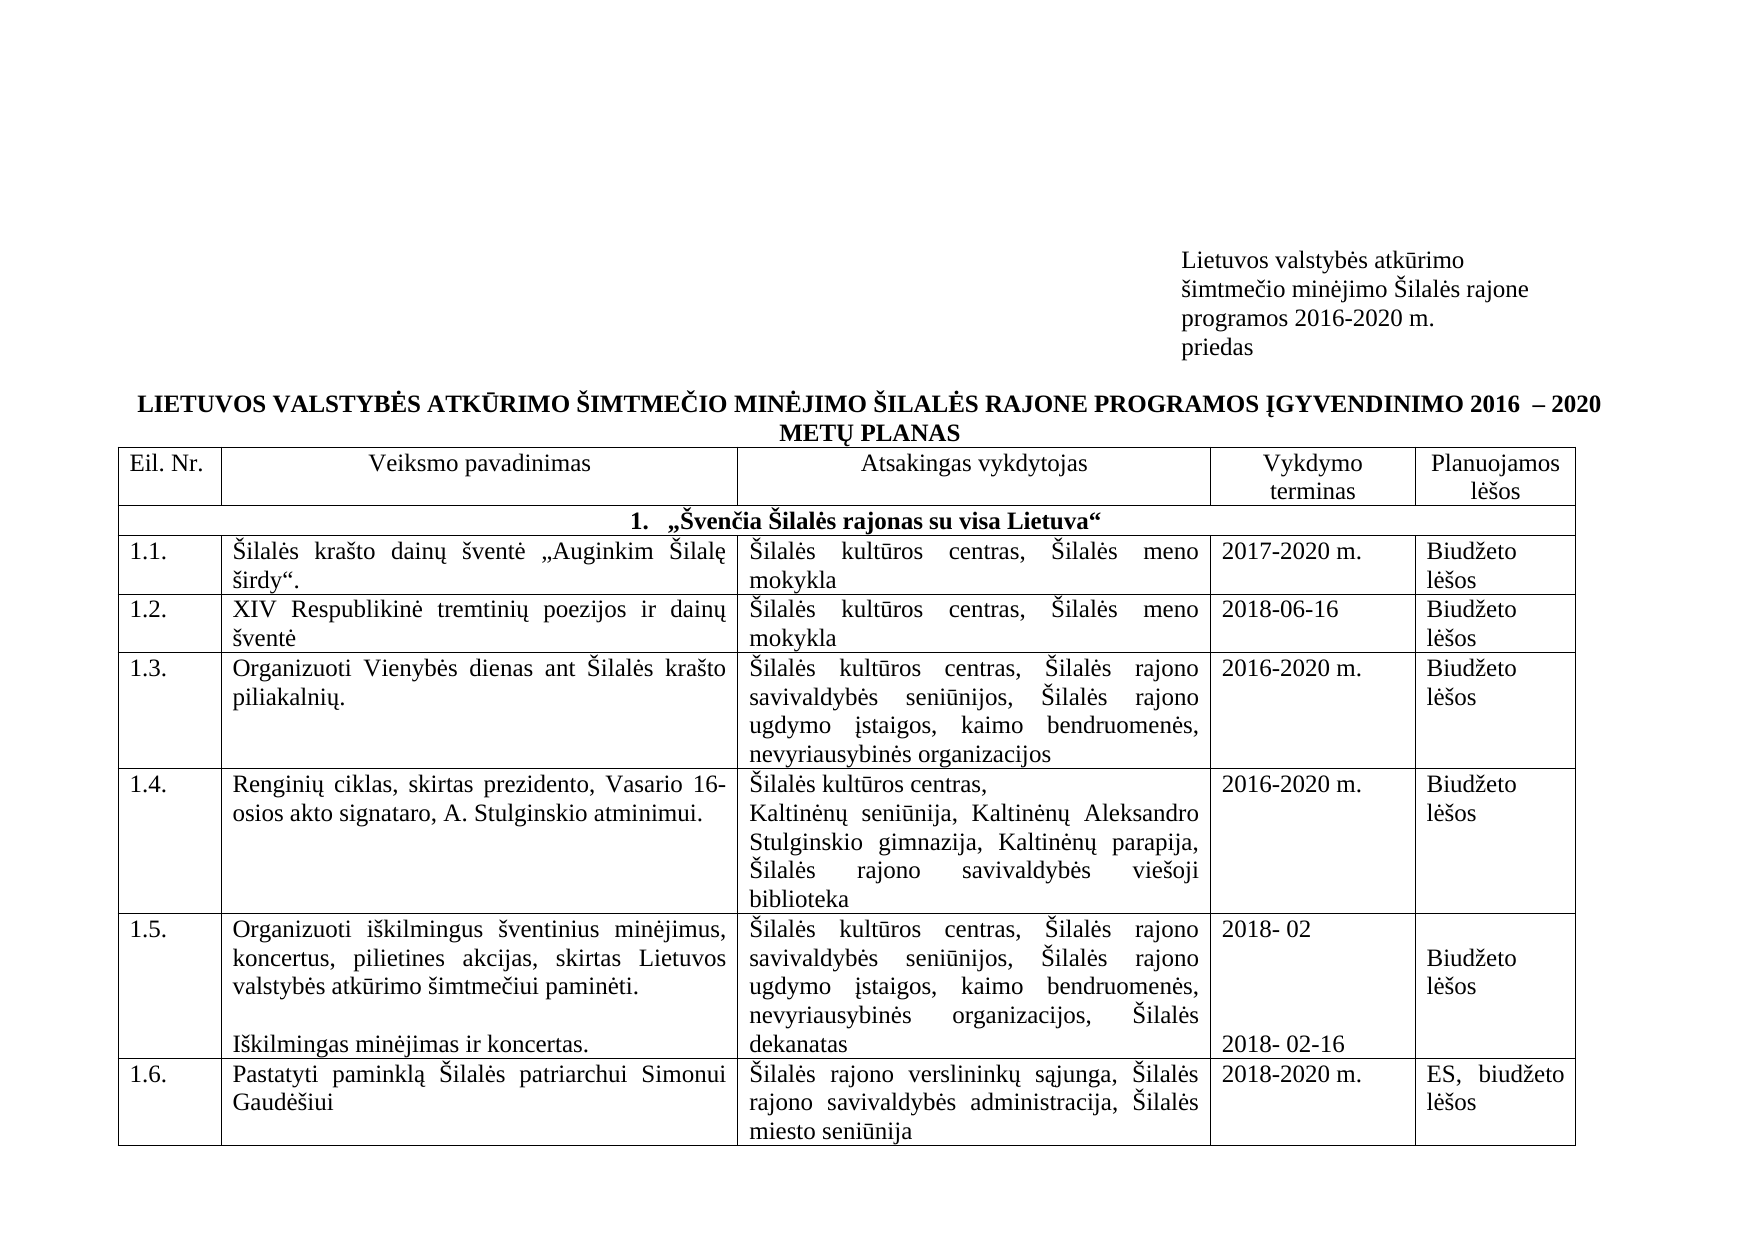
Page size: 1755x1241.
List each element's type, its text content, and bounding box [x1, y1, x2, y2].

table_cell Biudžeto lėšos [1416, 914, 1575, 1058]
table_cell 1.2. [119, 595, 221, 652]
table_cell 1.5. [119, 914, 221, 1058]
table_cell Organizuoti iškilmingus šventinius minėjimus, koncertus, pilietines akcijas, skirtas Lietuvos valstybės atkūrimo šimtmečiui paminėti. Iškilmingas minėjimas ir koncertas. [222, 914, 737, 1058]
table_cell Biudžeto lėšos [1416, 595, 1575, 652]
text priedas [1181, 332, 1636, 360]
table_header Planuojamos lėšos [1416, 448, 1575, 505]
table_cell Šilalės kultūros centras, Šilalės rajono savivaldybės seniūnijos, Šilalės rajono ugdymo įstaigos, kaimo bendruomenės, nevyriausybinės organizacijos [738, 653, 1210, 768]
table_cell 2018-06-16 [1211, 595, 1415, 652]
table_cell XIV Respublikinė tremtinių poezijos ir dainų šventė [222, 595, 737, 652]
table_cell 1.3. [119, 653, 221, 768]
table_header Vykdymo terminas [1211, 448, 1415, 505]
table_cell Biudžeto lėšos [1416, 536, 1575, 593]
table_cell 1.4. [119, 769, 221, 913]
table_header Atsakingas vykdytojas [738, 448, 1210, 505]
table_cell Biudžeto lėšos [1416, 653, 1575, 768]
table_cell Šilalės kultūros centras, Kaltinėnų seniūnija, Kaltinėnų Aleksandro Stulginskio gimnazija, Kaltinėnų parapija, Šilalės rajono savivaldybės viešoji biblioteka [738, 769, 1210, 913]
text LIETUVOS VALSTYBĖS ATKŪRIMO ŠIMTMEČIO MINĖJIMO ŠILALĖS RAJONE PROGRAMOS ĮGYVENDINIMO 2016 – 2020 METŲ PLANAS [103, 389, 1636, 447]
table_cell 1.6. [119, 1059, 221, 1145]
table_cell 2018- 02 2018- 02-16 [1211, 914, 1415, 1058]
text programos 2016-2020 m. [1181, 303, 1636, 332]
table_cell Šilalės krašto dainų šventė „Auginkim Šilalę širdy“. [222, 536, 737, 593]
table_cell 2018-2020 m. [1211, 1059, 1415, 1145]
text Lietuvos valstybės atkūrimo [1181, 245, 1636, 274]
table_header Eil. Nr. [119, 448, 221, 505]
table_cell Šilalės rajono verslininkų sąjunga, Šilalės rajono savivaldybės administracija, Šilalės miesto seniūnija [738, 1059, 1210, 1145]
table_cell Šilalės kultūros centras, Šilalės meno mokykla [738, 595, 1210, 652]
table_cell 2016-2020 m. [1211, 769, 1415, 913]
table_cell 2016-2020 m. [1211, 653, 1415, 768]
table_cell Renginių ciklas, skirtas prezidento, Vasario 16-osios akto signataro, A. Stulginskio atminimui. [222, 769, 737, 913]
table_cell 2017-2020 m. [1211, 536, 1415, 593]
table_cell 1.1. [119, 536, 221, 593]
text šimtmečio minėjimo Šilalės rajone [1181, 274, 1636, 303]
table_header Veiksmo pavadinimas [222, 448, 737, 505]
table_cell 1. „Švenčia Šilalės rajonas su visa Lietuva“ [119, 506, 1575, 535]
table_cell Organizuoti Vienybės dienas ant Šilalės krašto piliakalnių. [222, 653, 737, 768]
table_cell Pastatyti paminklą Šilalės patriarchui Simonui Gaudėšiui [222, 1059, 737, 1145]
table_cell Šilalės kultūros centras, Šilalės rajono savivaldybės seniūnijos, Šilalės rajono ugdymo įstaigos, kaimo bendruomenės, nevyriausybinės organizacijos, Šilalės dekanatas [738, 914, 1210, 1058]
table_cell Šilalės kultūros centras, Šilalės meno mokykla [738, 536, 1210, 593]
table_cell ES, biudžeto lėšos [1416, 1059, 1575, 1145]
table_cell Biudžeto lėšos [1416, 769, 1575, 913]
